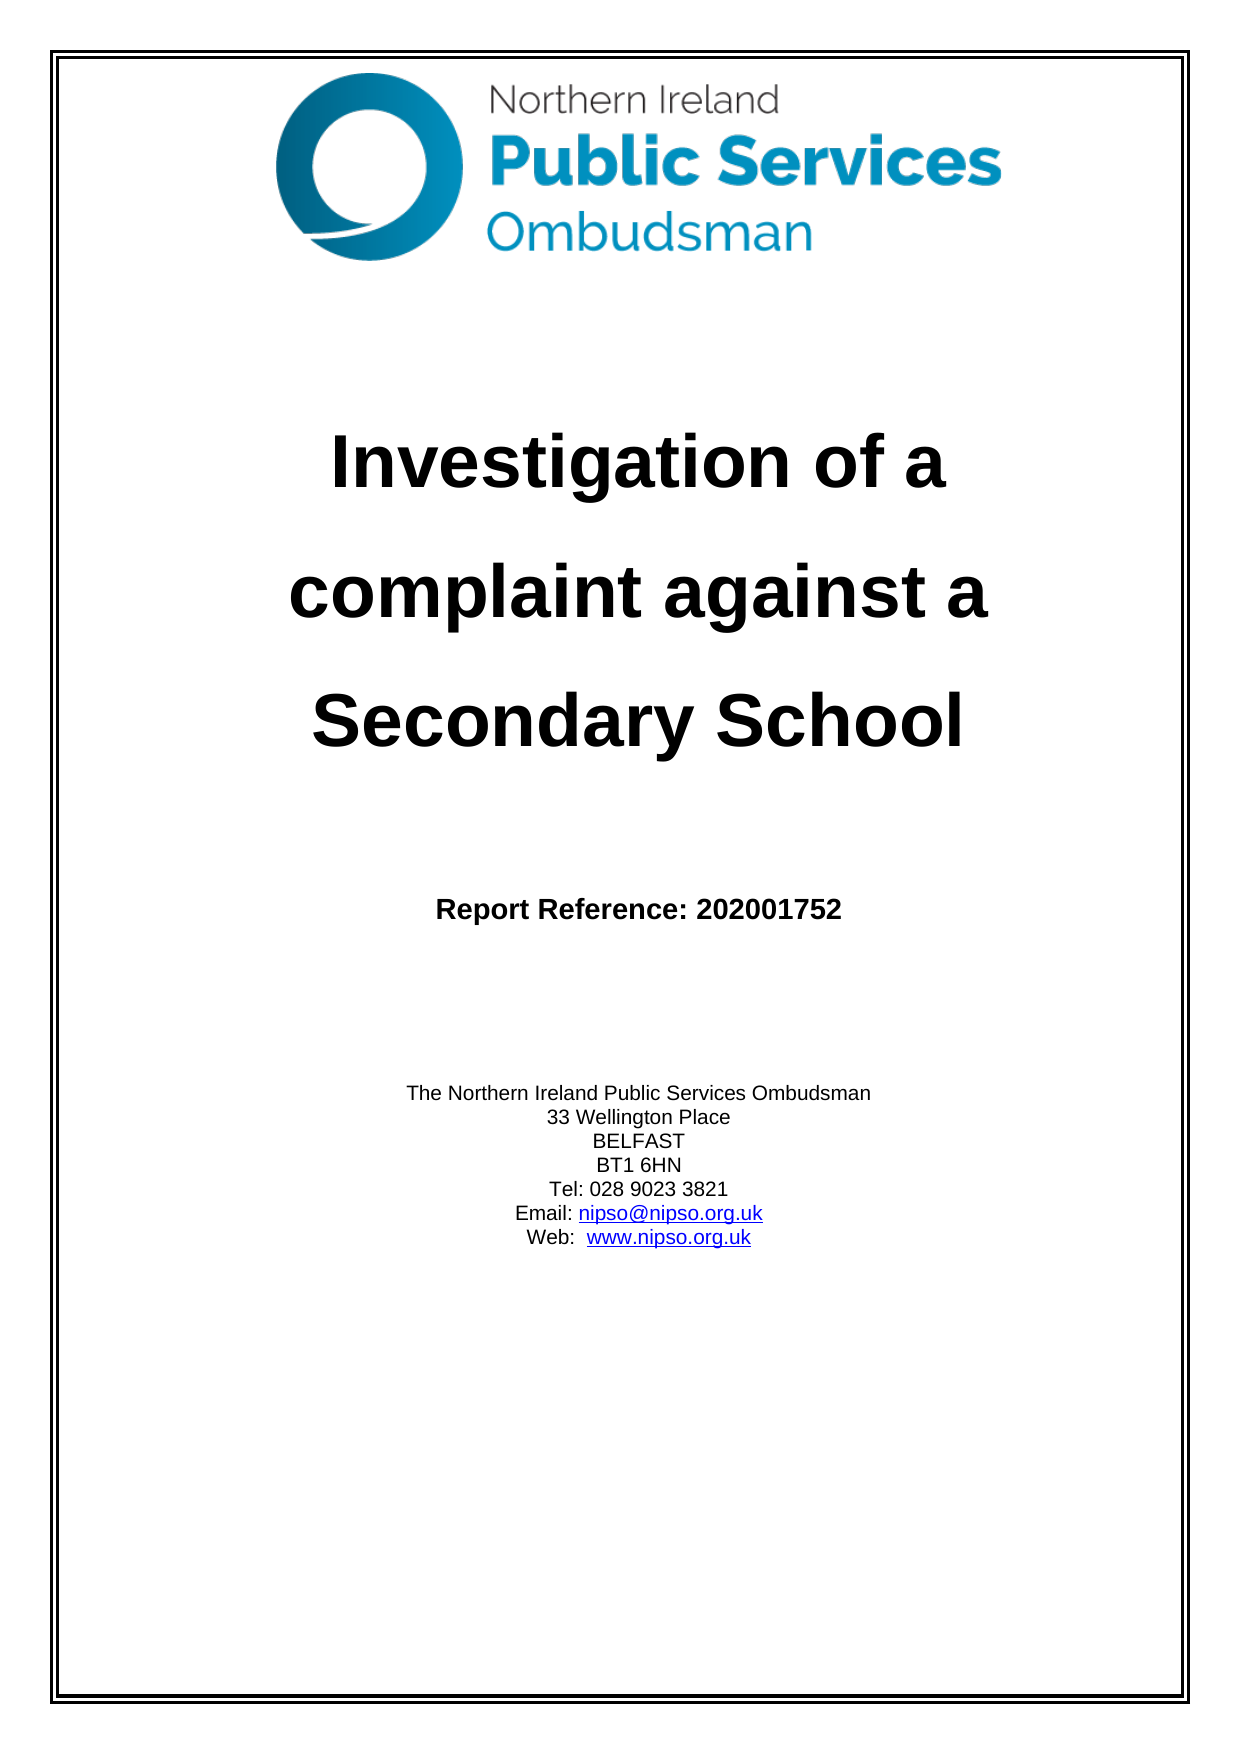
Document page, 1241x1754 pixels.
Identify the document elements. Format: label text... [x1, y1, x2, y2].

text Report Reference: 202001752 [187, 892, 1090, 925]
text Tel: 028 9023 3821 [187, 1177, 1090, 1201]
text BELFAST [187, 1129, 1090, 1153]
text Web: www.nipso.org.uk [187, 1225, 1090, 1249]
text BT1 6HN [187, 1153, 1090, 1177]
text Email: nipso@nipso.org.uk [187, 1201, 1090, 1225]
text The Northern Ireland Public Services Ombudsman [187, 1081, 1090, 1105]
text Investigation of a complaint against a Secondary School [187, 417, 1090, 762]
text 33 Wellington Place [187, 1105, 1090, 1129]
